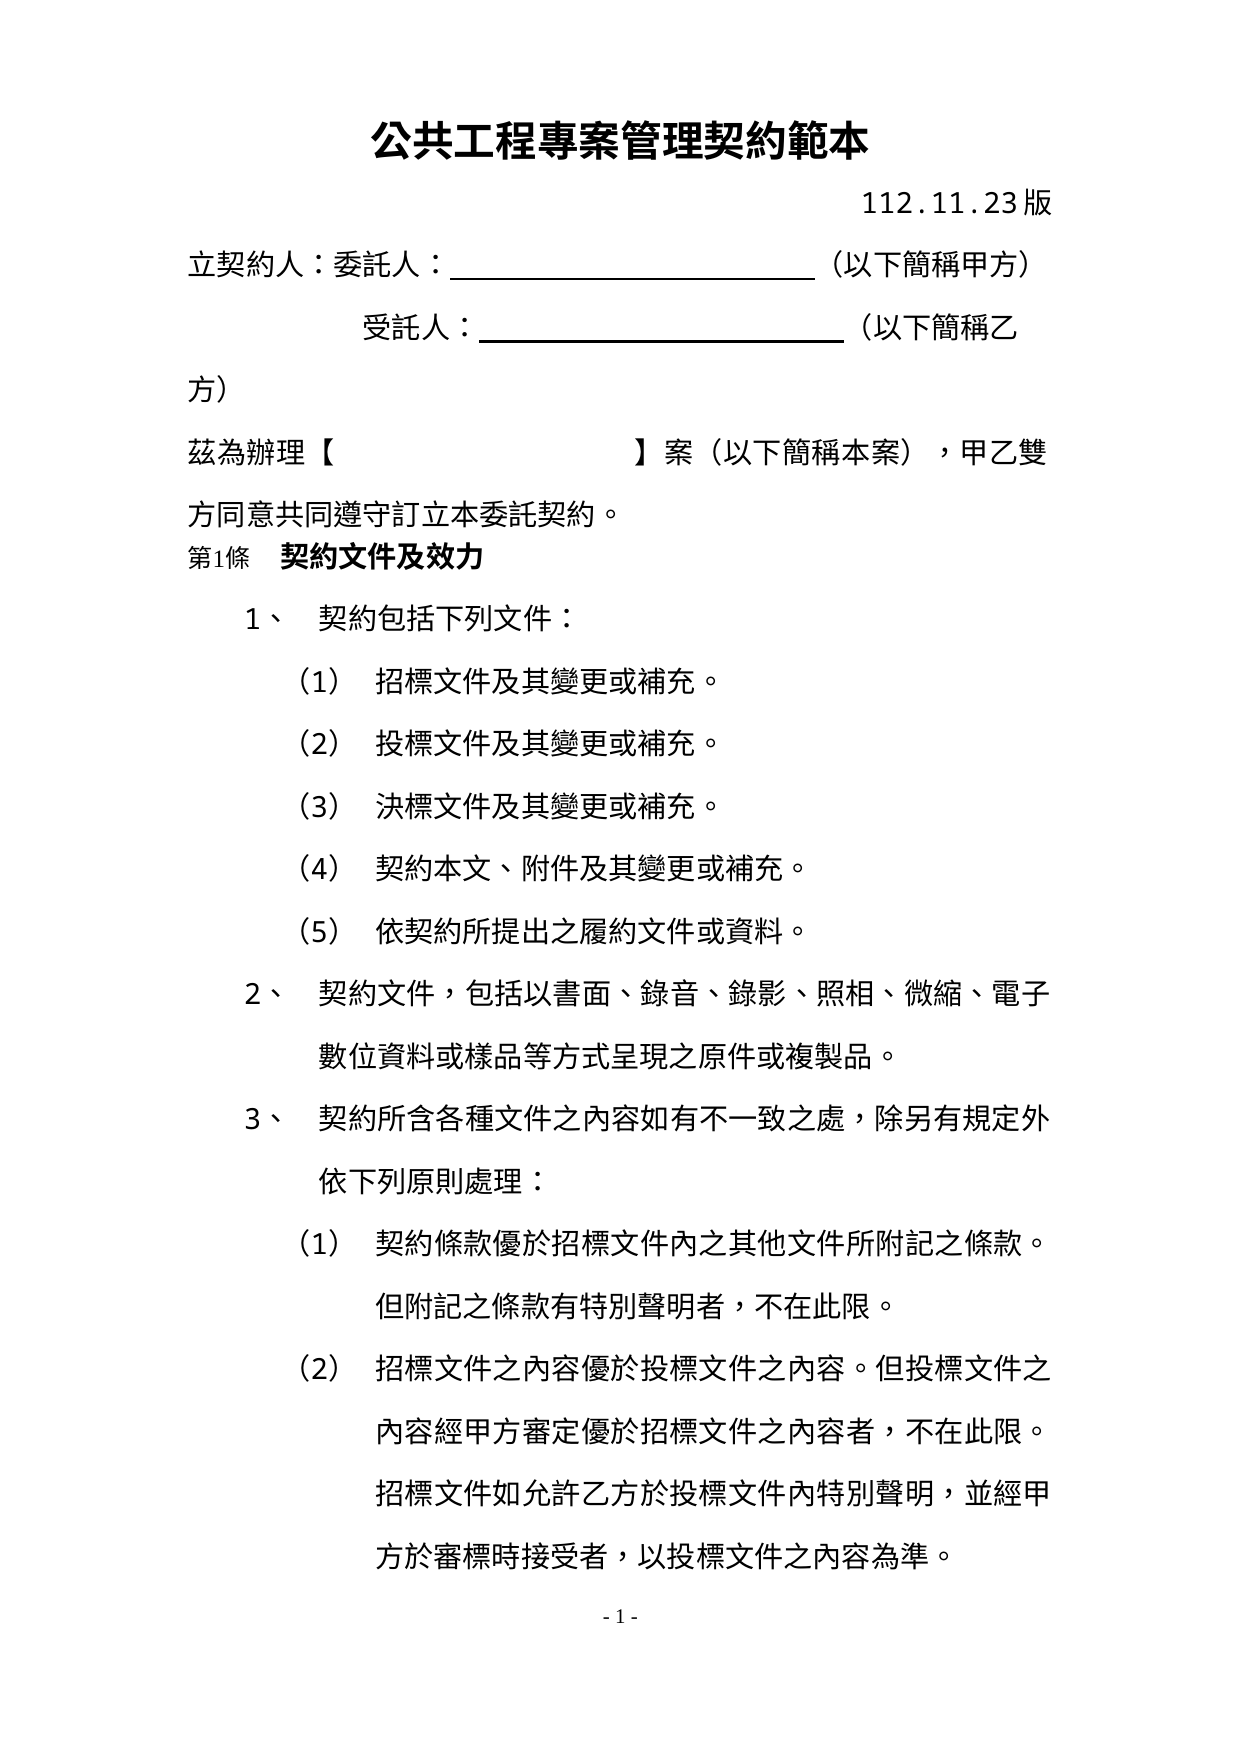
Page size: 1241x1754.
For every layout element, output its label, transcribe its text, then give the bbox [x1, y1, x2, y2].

text 茲為辦理【 】案（以下簡稱本案），甲乙雙方同意共同遵守訂立本委託契約。 [187, 409, 1053, 534]
list 契約包括下列文件： [244, 575, 1053, 638]
list 契約條款優於招標文件內之其他文件所附記之條款。但附記之條款有特別聲明者，不在此限。 [281, 1200, 1053, 1325]
list 招標文件及其變更或補充。 [281, 638, 1053, 700]
text 立契約人：委託人： （以下簡稱甲方） [187, 221, 1053, 284]
list 依契約所提出之履約文件或資料。 [281, 888, 1053, 950]
list 契約文件及效力 [187, 534, 1053, 575]
list 契約文件，包括以書面、錄音、錄影、照相、微縮、電子數位資料或樣品等方式呈現之原件或複製品。 [244, 950, 1053, 1075]
list 契約所含各種文件之內容如有不一致之處，除另有規定外，依下列原則處理： [244, 1075, 1053, 1200]
text 112.11.23版 [187, 159, 1053, 221]
list 招標文件之內容優於投標文件之內容。但投標文件之內容經甲方審定優於招標文件之內容者，不在此限。招標文件如允許乙方於投標文件內特別聲明，並經甲方於審標時接受者，以投標文件之內容為準。 [281, 1325, 1053, 1575]
list 決標文件及其變更或補充。 [281, 763, 1053, 825]
list 投標文件及其變更或補充。 [281, 700, 1053, 763]
text 受託人： （以下簡稱乙方） [187, 284, 1053, 409]
text 公共工程專案管理契約範本 [187, 96, 1053, 159]
list 契約本文、附件及其變更或補充。 [281, 825, 1053, 888]
